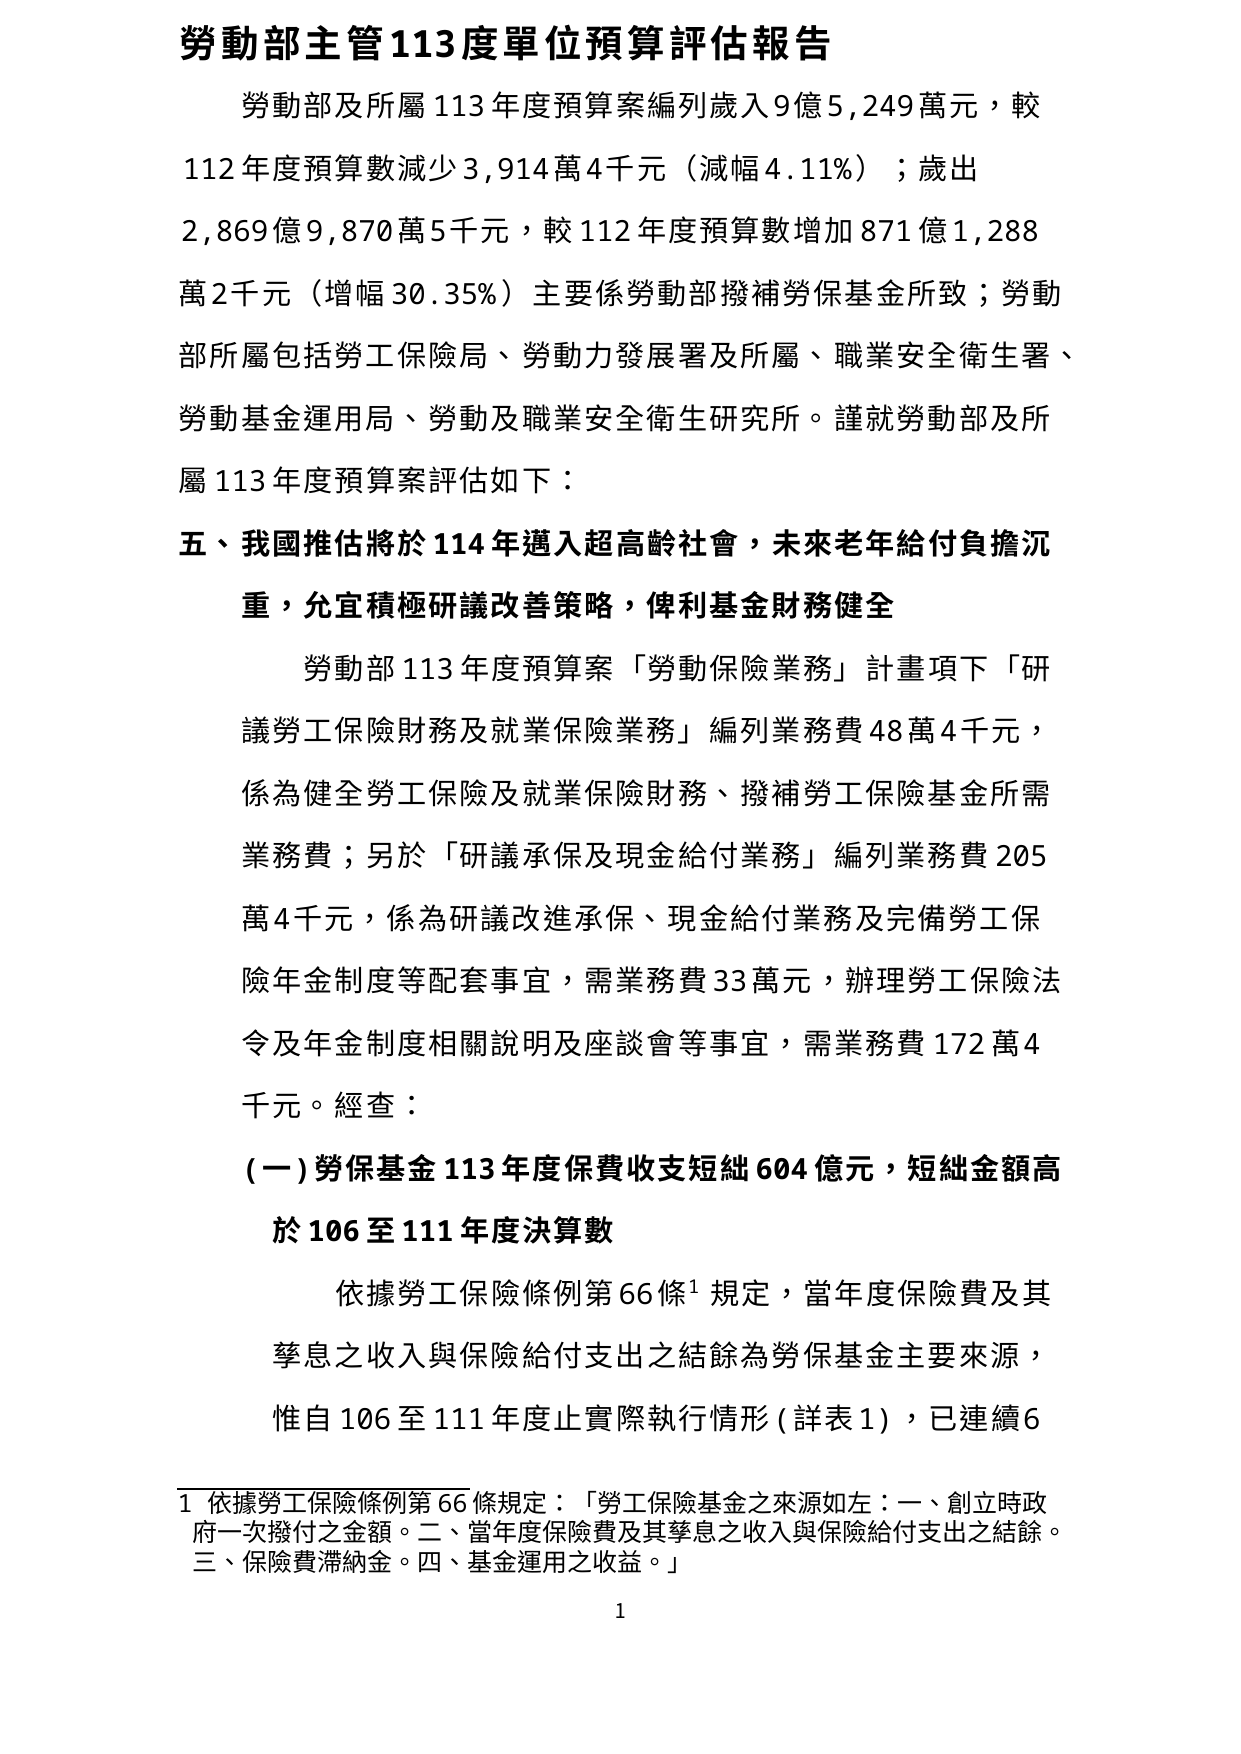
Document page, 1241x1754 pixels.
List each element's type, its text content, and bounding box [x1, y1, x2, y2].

text 勞動部主管113度單位預算評估報告 [177, 0, 1063, 62]
text 五、我國推估將於114年邁入超高齡社會，未來老年給付負擔沉重，允宜積極研議改善策略，俾利基金財務健全 [177, 500, 1063, 625]
text 依據勞工保險條例第66條規定，當年度保險費及其孳息之收入與保險給付支出之結餘為勞保基金主要來源，惟自106至111年度止實際執行情形(詳表1)，已連續6 [266, 1250, 1063, 1437]
text 勞動部113年度預算案「勞動保險業務」計畫項下「研議勞工保險財務及就業保險業務」編列業務費48萬4千元，係為健全勞工保險及就業保險財務、撥補勞工保險基金所需業務費；另於「研議承保及現金給付業務」編列業務費205萬4千元，係為研議改進承保、現金給付業務及完備勞工保險年金制度等配套事宜，需業務費33萬元，辦理勞工保險法令及年金制度相關說明及座談會等事宜，需業務費172萬4千元。經查： [236, 625, 1063, 1125]
text (一)勞保基金113年度保費收支短絀604億元，短絀金額高於106至111年度決算數 [236, 1125, 1063, 1250]
text 勞動部及所屬113年度預算案編列歲入9億5,249萬元，較112年度預算數減少3,914萬4千元（減幅4.11%）；歲出2,869億9,870萬5千元，較112年度預算數增加871億1,288萬2千元（增幅30.35%）主要係勞動部撥補勞保基金所致；勞動部所屬包括勞工保險局、勞動力發展署及所屬、職業安全衛生署、勞動基金運用局、勞動及職業安全衛生研究所。謹就勞動部及所屬113年度預算案評估如下： [177, 62, 1063, 500]
text 依據勞工保險條例第66條規定：「勞工保險基金之來源如左：一、創立時政府一次撥付之金額。二、當年度保險費及其孳息之收入與保險給付支出之結餘。三、保險費滯納金。四、基金運用之收益。」 [177, 1489, 1063, 1577]
